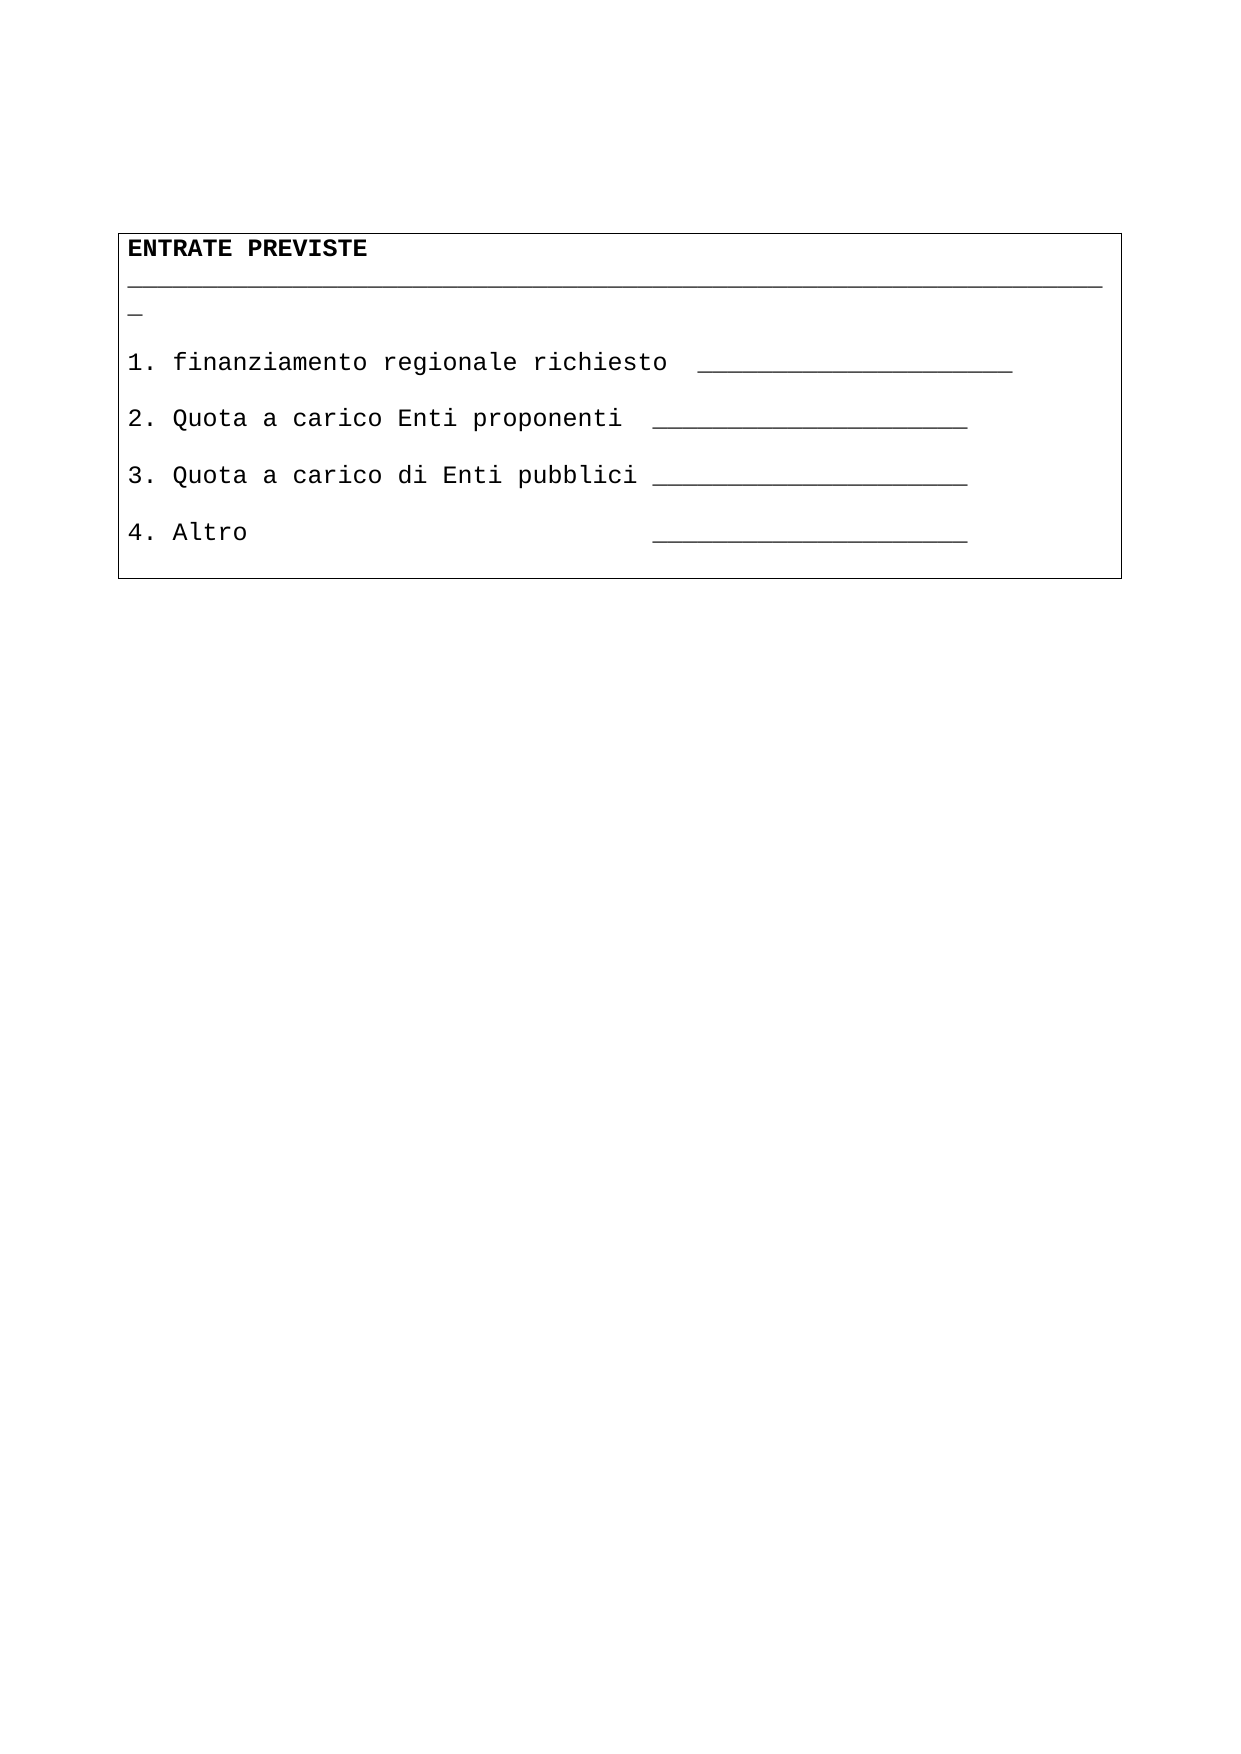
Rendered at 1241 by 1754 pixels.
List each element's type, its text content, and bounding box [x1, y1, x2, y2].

text 3. Quota a carico di Enti pubblici _____________________ [119, 459, 1121, 491]
text 4. Altro _____________________ [119, 516, 1121, 547]
text 2. Quota a carico Enti proponenti _____________________ [119, 403, 1121, 434]
text ENTRATE PREVISTE [119, 234, 1121, 261]
text 1. finanziamento regionale richiesto _____________________ [119, 346, 1121, 377]
text __________________________________________________________________ [119, 261, 1121, 321]
